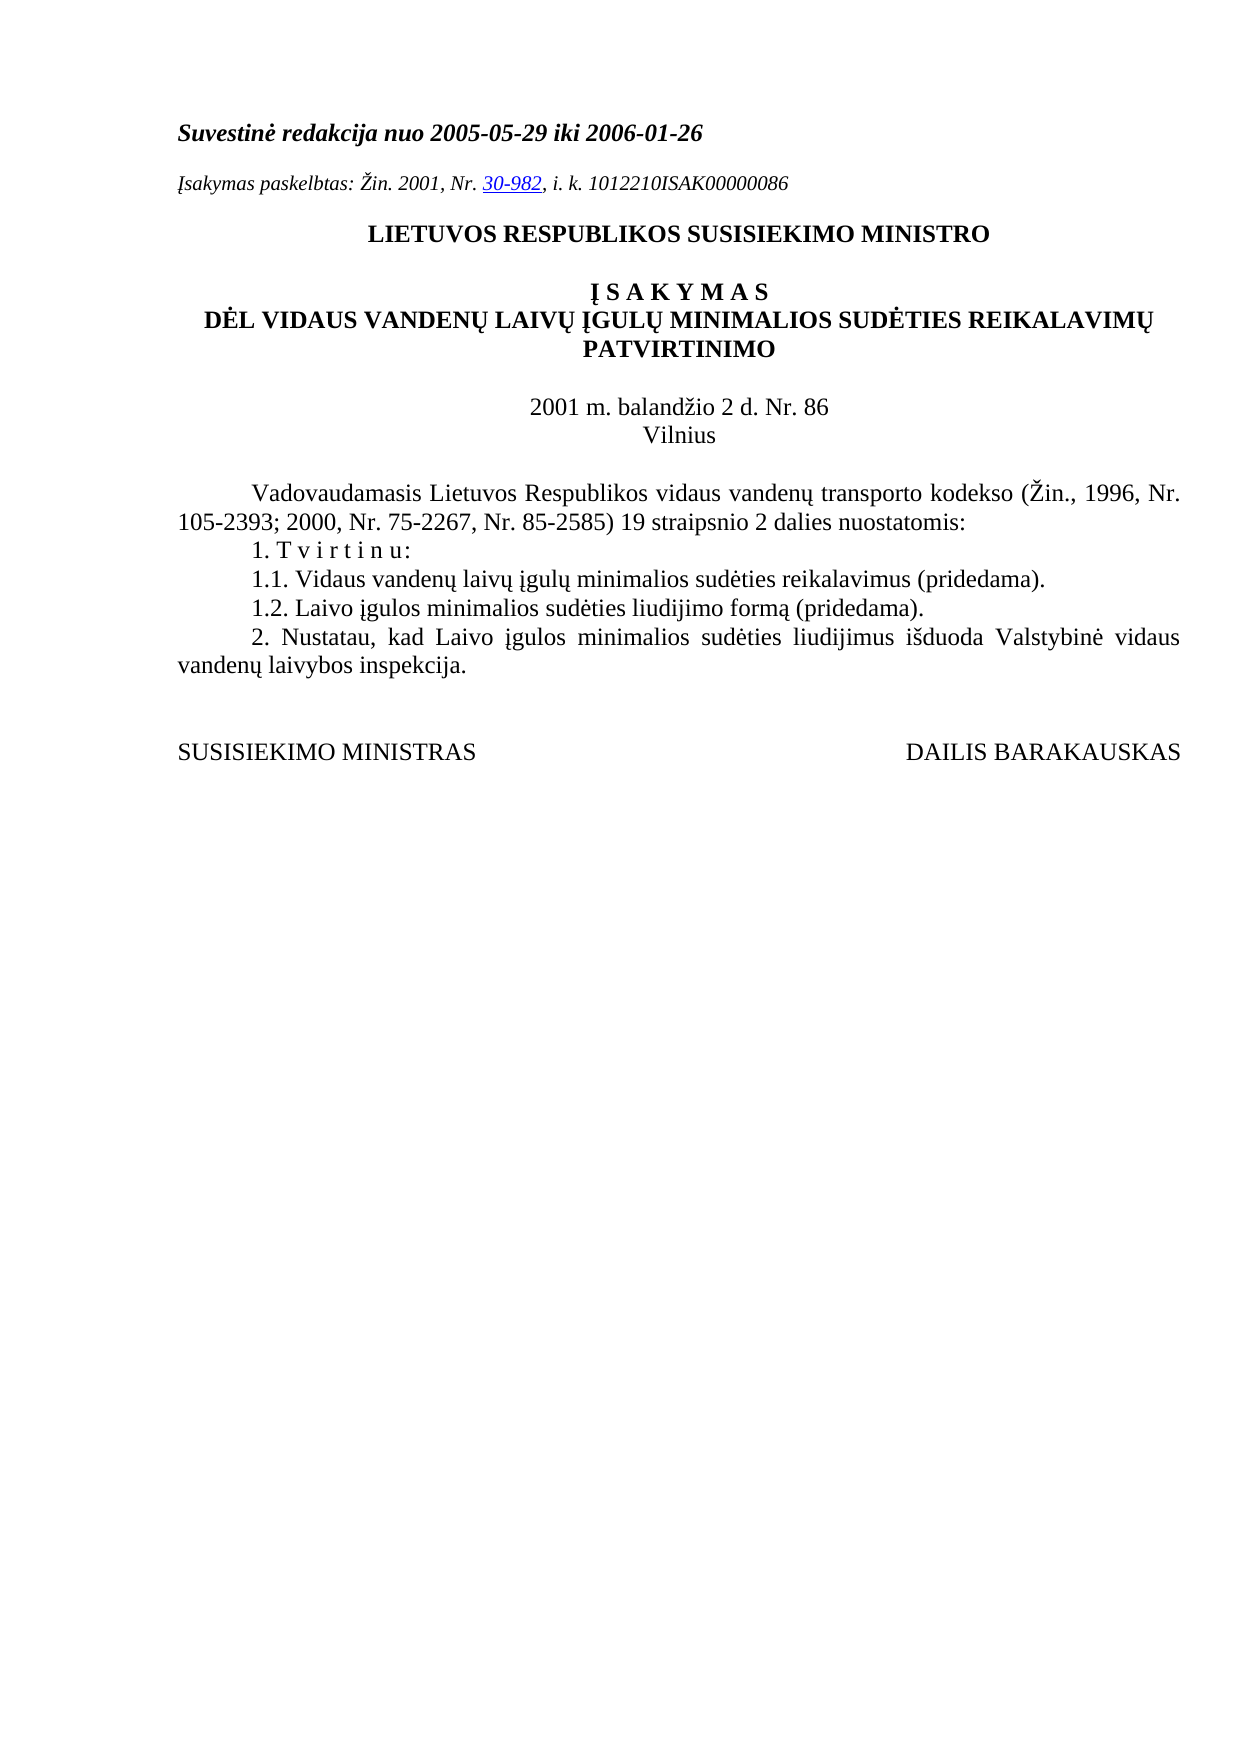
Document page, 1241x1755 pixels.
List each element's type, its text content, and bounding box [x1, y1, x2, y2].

text Įsakymas paskelbtas: Žin. 2001, Nr. 30-982, i. k. 1012210ISAK00000086 [177, 171, 1181, 195]
text Į S A K Y M A S [177, 277, 1181, 305]
text 2001 m. balandžio 2 d. Nr. 86 [177, 392, 1181, 420]
text Vadovaudamasis Lietuvos Respublikos vidaus vandenų transporto kodekso (Žin., 1996, Nr. 105-2393; 2000, Nr. 75-2267, Nr. 85-2585) 19 straipsnio 2 dalies nuostatomis: [177, 478, 1181, 535]
text 1. Tvirtinu: [177, 535, 1181, 564]
text LIETUVOS RESPUBLIKOS SUSISIEKIMO MINISTRO [177, 219, 1181, 248]
text Suvestinė redakcija nuo 2005-05-29 iki 2006-01-26 [177, 118, 1181, 147]
text SUSISIEKIMO MINISTRAS DAILIS BARAKAUSKAS [177, 737, 1181, 765]
text 2. Nustatau, kad Laivo įgulos minimalios sudėties liudijimus išduoda Valstybinė vidaus vandenų laivybos inspekcija. [177, 622, 1181, 679]
text Vilnius [177, 420, 1181, 449]
text 1.2. Laivo įgulos minimalios sudėties liudijimo formą (pridedama). [177, 593, 1181, 622]
text 1.1. Vidaus vandenų laivų įgulų minimalios sudėties reikalavimus (pridedama). [177, 564, 1181, 593]
text DĖL VIDAUS VANDENŲ LAIVŲ ĮGULŲ MINIMALIOS SUDĖTIES REIKALAVIMŲ PATVIRTINIMO [177, 305, 1181, 363]
